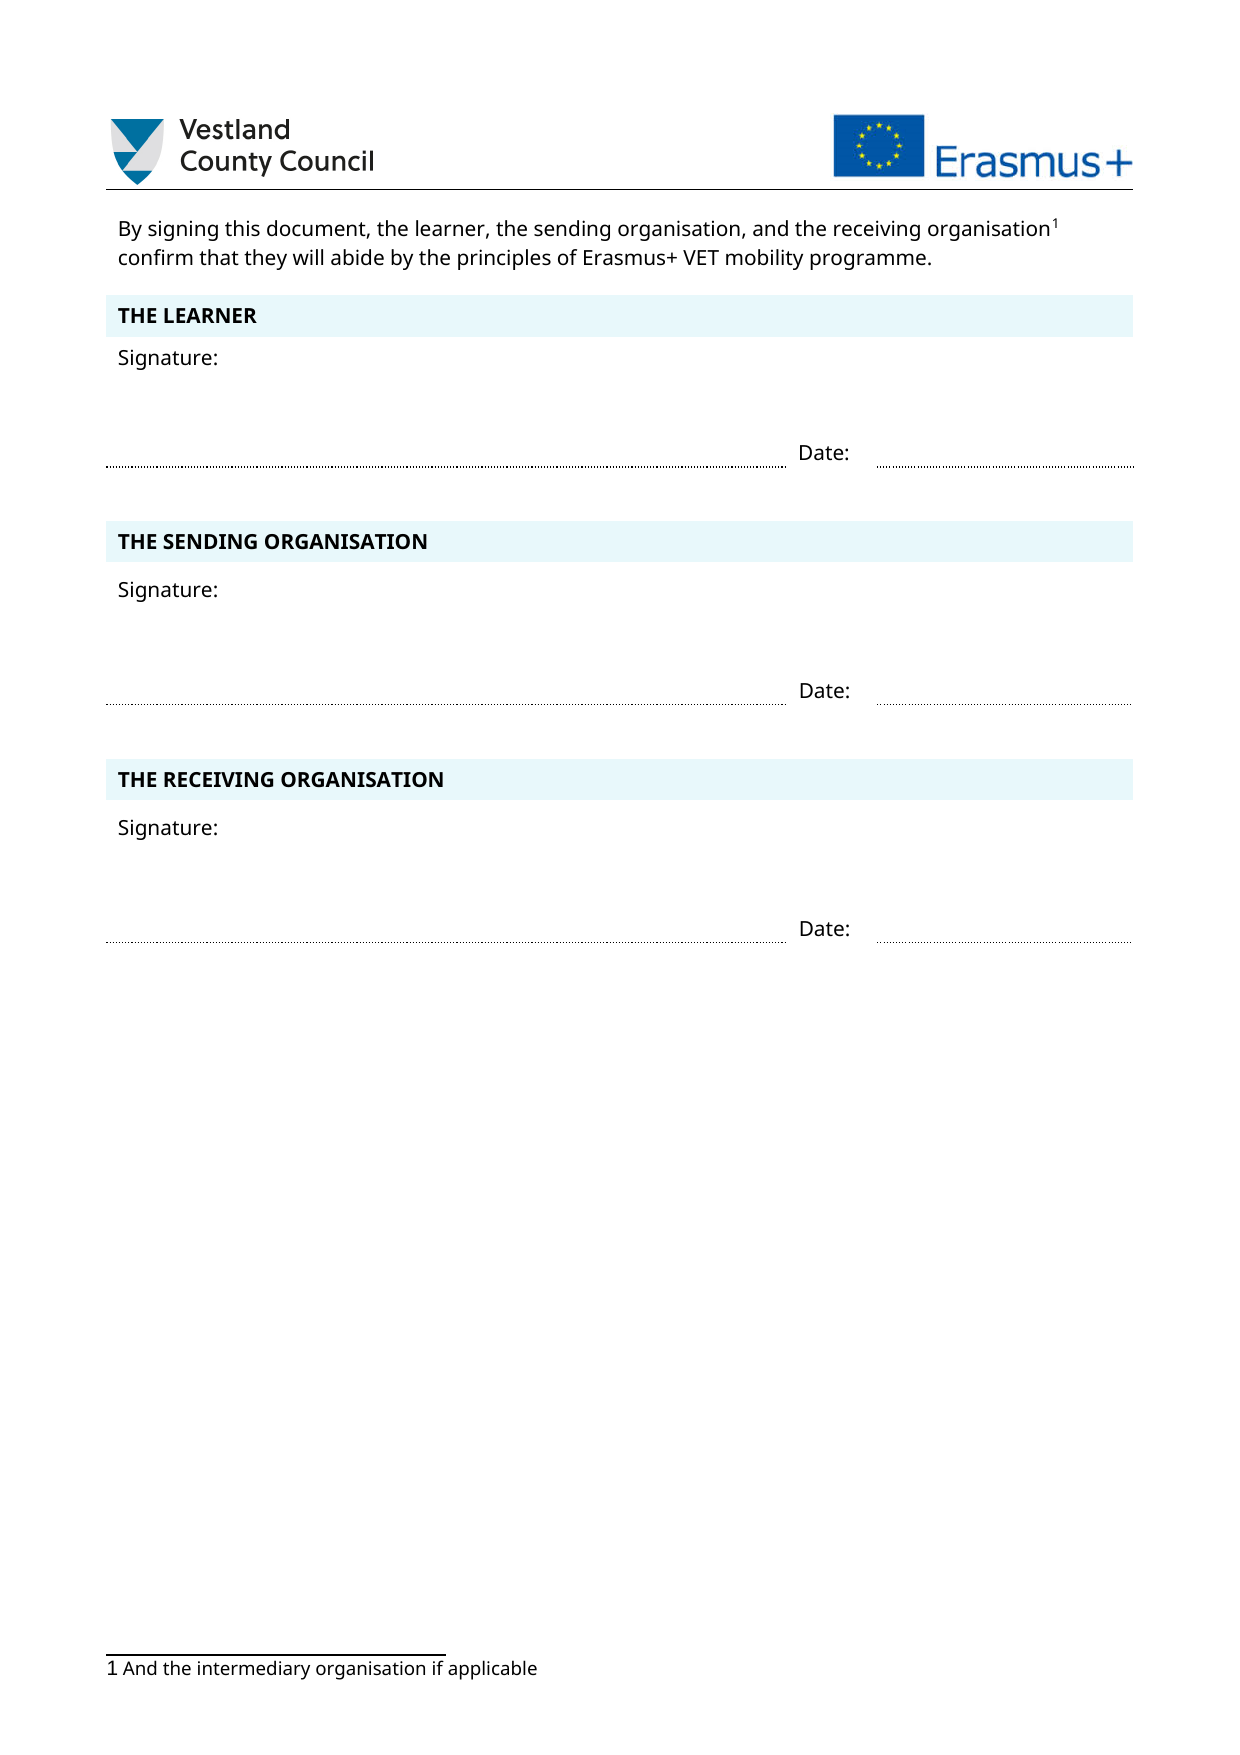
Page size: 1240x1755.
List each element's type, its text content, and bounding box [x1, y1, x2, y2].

table_cell [787, 337, 1133, 378]
table_header THE RECEIVING ORGANISATION [106, 759, 621, 800]
table_cell Date: [787, 616, 877, 704]
table_cell [106, 854, 787, 942]
table_cell [877, 378, 1133, 466]
table_cell THE LEARNER [106, 295, 787, 337]
table_cell Date: [787, 378, 877, 466]
table_header [621, 759, 1133, 800]
table_cell [787, 295, 1133, 337]
table_cell Signature: [106, 800, 621, 853]
table_cell [106, 378, 787, 466]
table_cell By signing this document, the learner, the sending organisation, and the receiving organisation confirm that they will abide by the principles of Erasmus+ VET mobility programme. [106, 190, 1133, 295]
table_cell [106, 616, 787, 704]
table_cell [621, 800, 1133, 853]
table_cell [877, 616, 1133, 704]
table_cell Signature: [106, 562, 787, 616]
table_header [621, 521, 1133, 562]
table_header THE SENDING ORGANISATION [106, 521, 621, 562]
table_cell [787, 562, 1133, 616]
table_cell [877, 854, 1133, 942]
table_cell Signature: [106, 337, 787, 378]
table_cell Date: [787, 854, 877, 942]
